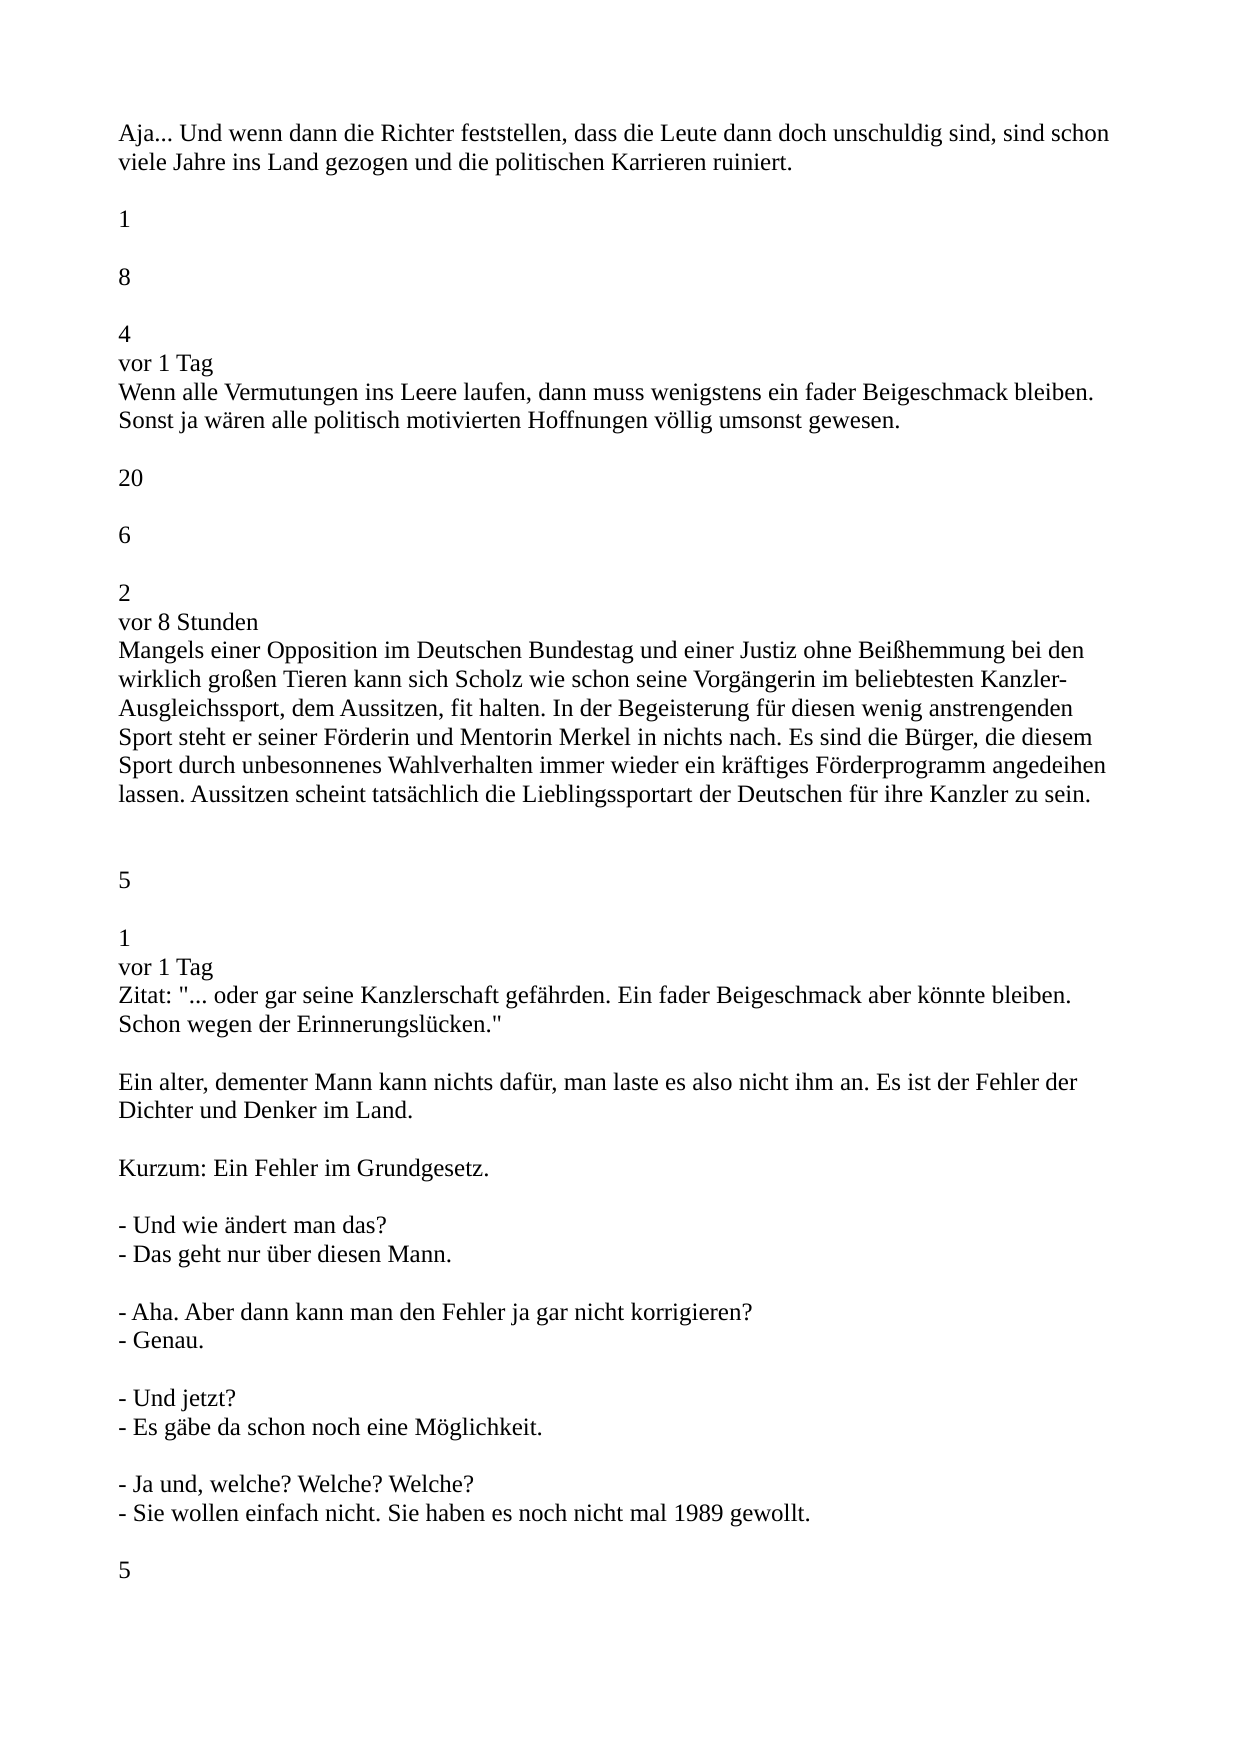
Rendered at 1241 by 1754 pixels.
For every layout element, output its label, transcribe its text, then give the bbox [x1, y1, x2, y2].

text 2 [118, 578, 1122, 607]
text - Sie wollen einfach nicht. Sie haben es noch nicht mal 1989 gewollt. [118, 1498, 1122, 1527]
text 20 [118, 463, 1122, 492]
text 1 [118, 923, 1122, 952]
text 6 [118, 521, 1122, 549]
text - Das geht nur über diesen Mann. [118, 1239, 1122, 1268]
text - Aha. Aber dann kann man den Fehler ja gar nicht korrigieren? [118, 1297, 1122, 1326]
text 8 [118, 262, 1122, 291]
text Ein alter, dementer Mann kann nichts dafür, man laste es also nicht ihm an. Es ist der Fehler der Dichter und Denker im Land. [118, 1067, 1122, 1124]
text vor 1 Tag [118, 952, 1122, 981]
text 1 [118, 204, 1122, 233]
text Kurzum: Ein Fehler im Grundgesetz. [118, 1153, 1122, 1182]
text Mangels einer Opposition im Deutschen Bundestag und einer Justiz ohne Beißhemmung bei den wirklich großen Tieren kann sich Scholz wie schon seine Vorgängerin im beliebtesten Kanzler-Ausgleichssport, dem Aussitzen, fit halten. In der Begeisterung für diesen wenig anstrengenden Sport steht er seiner Förderin und Mentorin Merkel in nichts nach. Es sind die Bürger, die diesem Sport durch unbesonnenes Wahlverhalten immer wieder ein kräftiges Förderprogramm angedeihen lassen. Aussitzen scheint tatsächlich die Lieblingssportart der Deutschen für ihre Kanzler zu sein. [118, 636, 1122, 808]
text 4 [118, 319, 1122, 348]
text 5 [118, 866, 1122, 894]
text - Und wie ändert man das? [118, 1211, 1122, 1239]
text 5 [118, 1556, 1122, 1584]
text - Und jetzt? [118, 1383, 1122, 1412]
text Aja... Und wenn dann die Richter feststellen, dass die Leute dann doch unschuldig sind, sind schon viele Jahre ins Land gezogen und die politischen Karrieren ruiniert. [118, 118, 1122, 176]
text Zitat: "... oder gar seine Kanzlerschaft gefährden. Ein fader Beigeschmack aber könnte bleiben. Schon wegen der Erinnerungslücken." [118, 981, 1122, 1038]
text - Es gäbe da schon noch eine Möglichkeit. [118, 1412, 1122, 1441]
text vor 8 Stunden [118, 607, 1122, 636]
text Wenn alle Vermutungen ins Leere laufen, dann muss wenigstens ein fader Beigeschmack bleiben. Sonst ja wären alle politisch motivierten Hoffnungen völlig umsonst gewesen. [118, 377, 1122, 434]
text vor 1 Tag [118, 348, 1122, 377]
text - Genau. [118, 1326, 1122, 1354]
text - Ja und, welche? Welche? Welche? [118, 1469, 1122, 1498]
